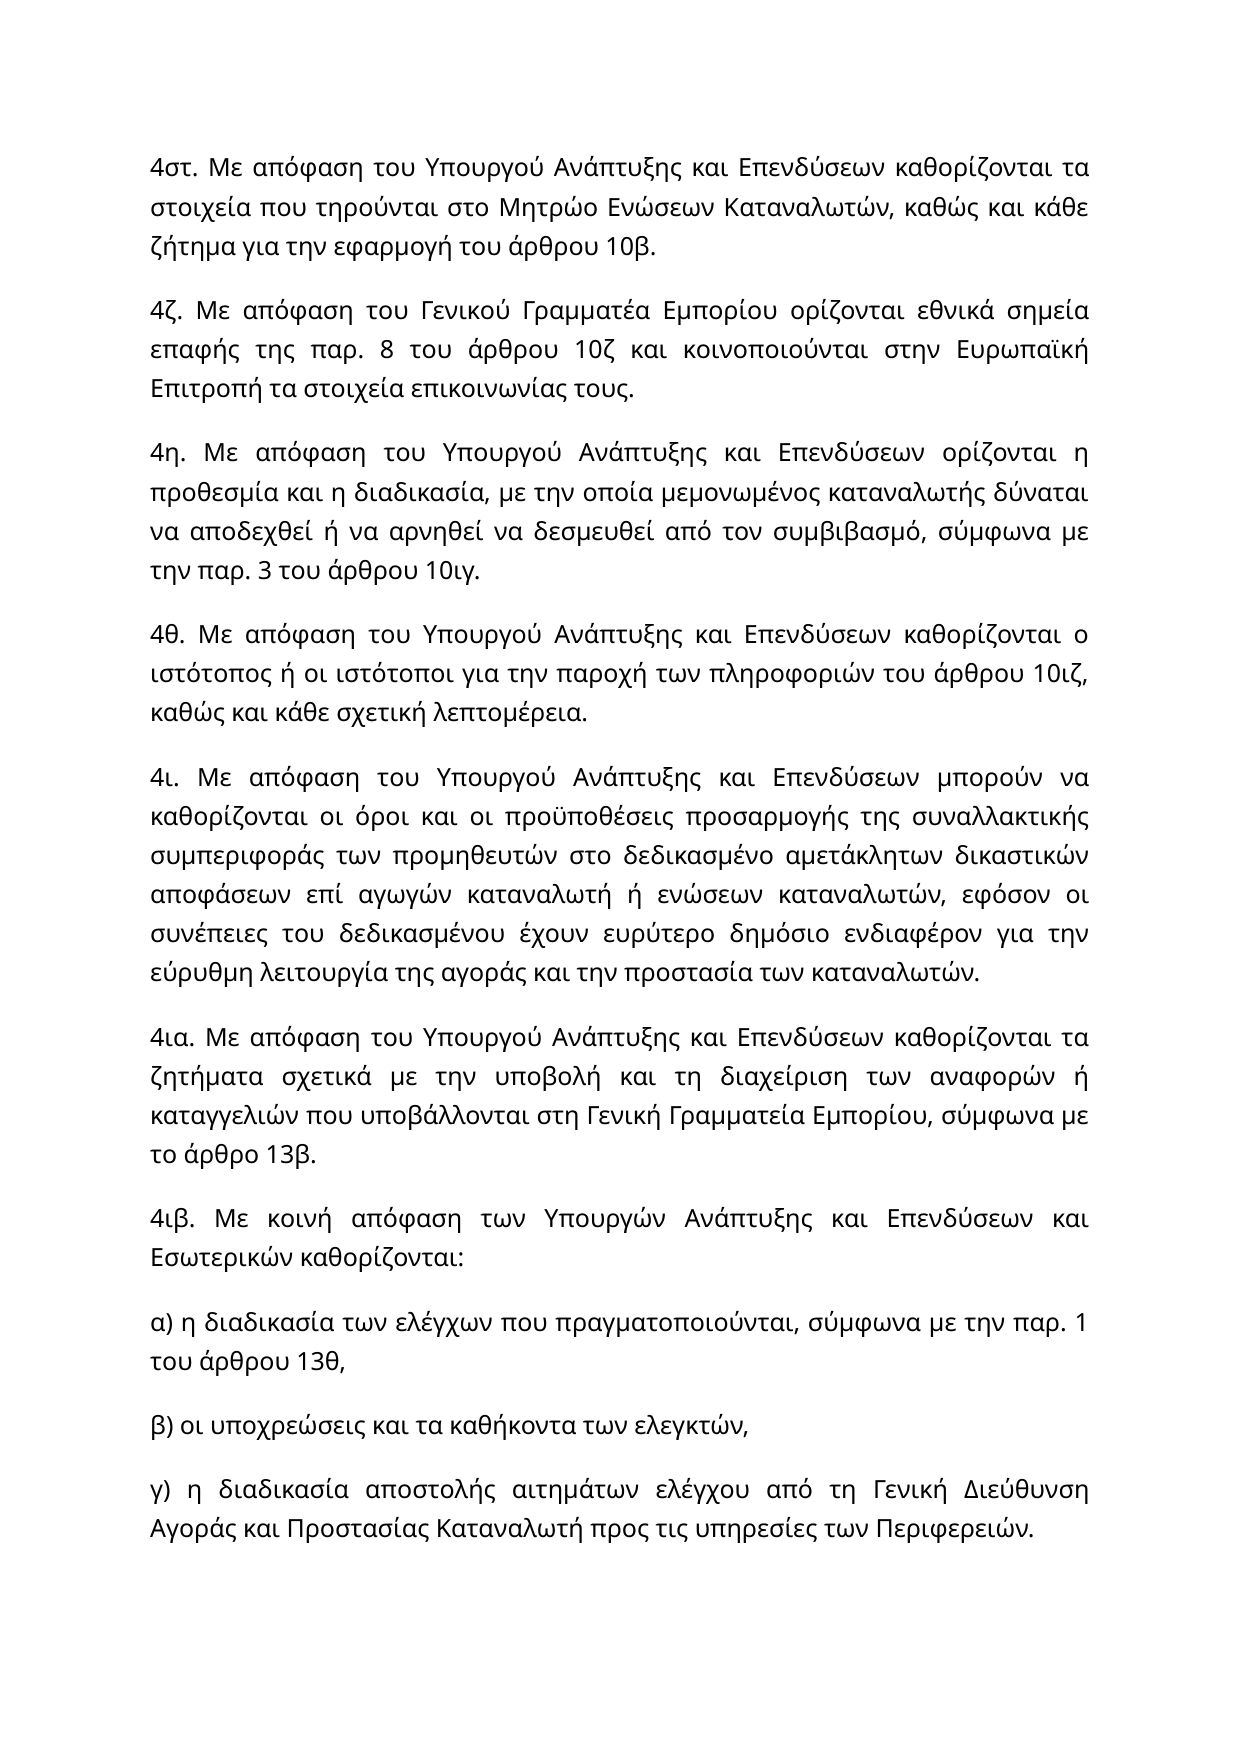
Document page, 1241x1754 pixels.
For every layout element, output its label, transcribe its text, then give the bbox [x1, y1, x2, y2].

text 4ι. Με απόφαση του Υπουργού Ανάπτυξης και Επενδύσεων μπορούν να καθορίζονται οι όροι και οι προϋποθέσεις προσαρμογής της συναλλακτικής συμπεριφοράς των προμηθευτών στο δεδικασμένο αμετάκλητων δικαστικών αποφάσεων επί αγωγών καταναλωτή ή ενώσεων καταναλωτών, εφόσον οι συνέπειες του δεδικασμένου έχουν ευρύτερο δημόσιο ενδιαφέρον για την εύρυθμη λειτουργία της αγοράς και την προστασία των καταναλωτών. [150, 759, 1090, 989]
text γ) η διαδικασία αποστολής αιτημάτων ελέγχου από τη Γενική Διεύθυνση Αγοράς και Προστασίας Καταναλωτή προς τις υπηρεσίες των Περιφερειών. [150, 1472, 1090, 1545]
text β) οι υποχρεώσεις και τα καθήκοντα των ελεγκτών, [150, 1407, 1090, 1442]
text 4ζ. Με απόφαση του Γενικού Γραμματέα Εμπορίου ορίζονται εθνικά σημεία επαφής της παρ. 8 του άρθρου 10ζ και κοινοποιούνται στην Ευρωπαϊκή Επιτροπή τα στοιχεία επικοινωνίας τους. [150, 292, 1090, 405]
text 4ια. Με απόφαση του Υπουργού Ανάπτυξης και Επενδύσεων καθορίζονται τα ζητήματα σχετικά με την υποβολή και τη διαχείριση των αναφορών ή καταγγελιών που υποβάλλονται στη Γενική Γραμματεία Εμπορίου, σύμφωνα με το άρθρο 13β. [150, 1019, 1090, 1171]
text α) η διαδικασία των ελέγχων που πραγματοποιούνται, σύμφωνα με την παρ. 1 του άρθρου 13θ, [150, 1304, 1090, 1377]
text 4ιβ. Με κοινή απόφαση των Υπουργών Ανάπτυξης και Επενδύσεων και Εσωτερικών καθορίζονται: [150, 1201, 1090, 1274]
text 4στ. Με απόφαση του Υπουργού Ανάπτυξης και Επενδύσεων καθορίζονται τα στοιχεία που τηρούνται στο Μητρώο Ενώσεων Καταναλωτών, καθώς και κάθε ζήτημα για την εφαρμογή του άρθρου 10β. [150, 150, 1090, 262]
text 4θ. Με απόφαση του Υπουργού Ανάπτυξης και Επενδύσεων καθορίζονται ο ιστότοπος ή οι ιστότοποι για την παροχή των πληροφοριών του άρθρου 10ιζ, καθώς και κάθε σχετική λεπτομέρεια. [150, 617, 1090, 729]
text 4η. Με απόφαση του Υπουργού Ανάπτυξης και Επενδύσεων ορίζονται η προθεσμία και η διαδικασία, με την οποία μεμονωμένος καταναλωτής δύναται να αποδεχθεί ή να αρνηθεί να δεσμευθεί από τον συμβιβασμό, σύμφωνα με την παρ. 3 του άρθρου 10ιγ. [150, 435, 1090, 587]
